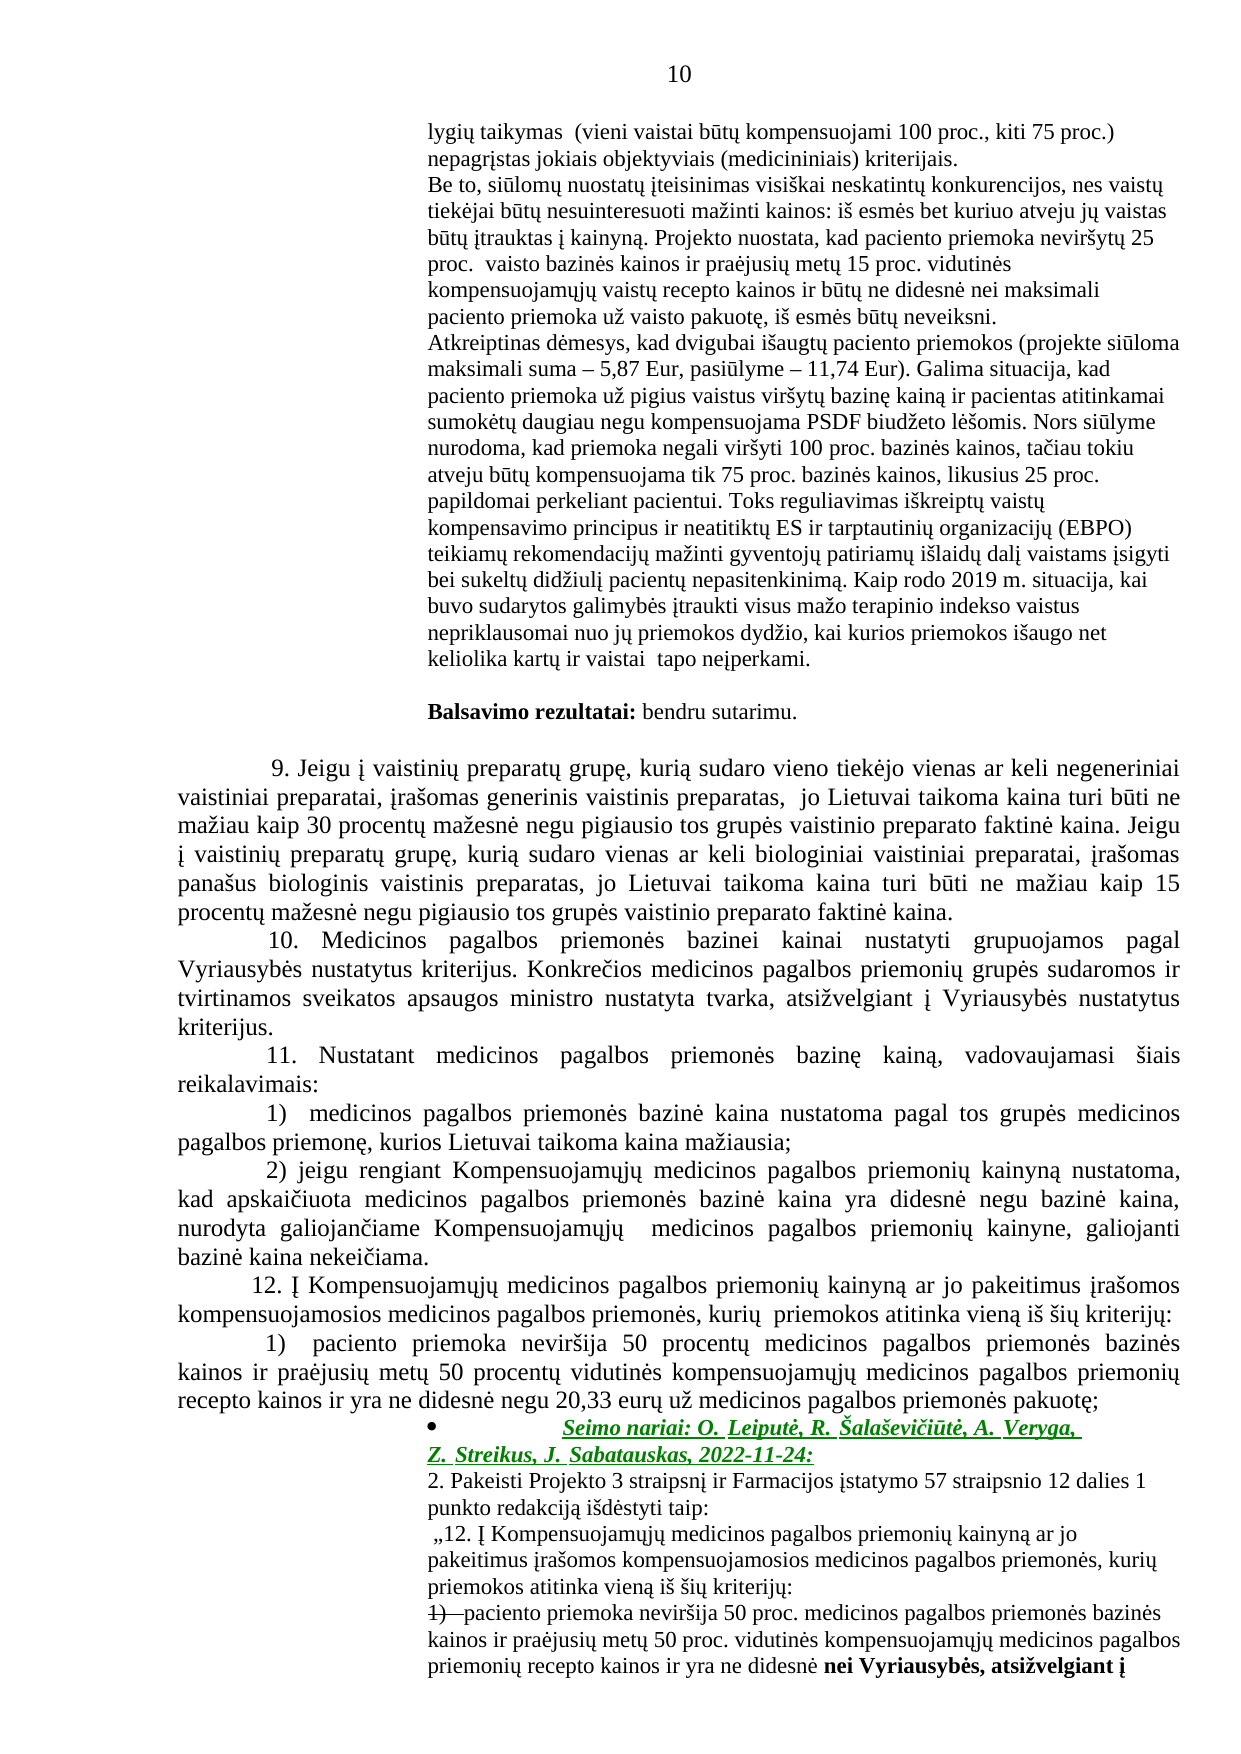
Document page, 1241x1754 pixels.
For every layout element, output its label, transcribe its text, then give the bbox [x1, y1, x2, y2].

text Atkreiptinas dėmesys, kad dvigubai išaugtų paciento priemokos (projekte siūloma maksimali suma – 5,87 Eur, pasiūlyme – 11,74 Eur). Galima situacija, kad paciento priemoka už pigius vaistus viršytų bazinę kainą ir pacientas atitinkamai sumokėtų daugiau negu kompensuojama PSDF biudžeto lėšomis. Nors siūlyme nurodoma, kad priemoka negali viršyti 100 proc. bazinės kainos, tačiau tokiu atveju būtų kompensuojama tik 75 proc. bazinės kainos, likusius 25 proc. papildomai perkeliant pacientui. Toks reguliavimas iškreiptų vaistų kompensavimo principus ir neatitiktų ES ir tarptautinių organizacijų (EBPO) teikiamų rekomendacijų mažinti gyventojų patiriamų išlaidų dalį vaistams įsigyti bei sukeltų didžiulį pacientų nepasitenkinimą. Kaip rodo 2019 m. situacija, kai buvo sudarytos galimybės įtraukti visus mažo terapinio indekso vaistus nepriklausomai nuo jų priemokos dydžio, kai kurios priemokos išaugo net keliolika kartų ir vaistai tapo neįperkami. [427, 329, 1181, 672]
text 2) jeigu rengiant Kompensuojamųjų medicinos pagalbos priemonių kainyną nustatoma, kad apskaičiuota medicinos pagalbos priemonės bazinė kaina yra didesnė negu bazinė kaina, nurodyta galiojančiame Kompensuojamųjų medicinos pagalbos priemonių kainyne, galiojanti bazinė kaina nekeičiama. [177, 1156, 1181, 1271]
text 9. Jeigu į vaistinių preparatų grupę, kurią sudaro vieno tiekėjo vienas ar keli negeneriniai vaistiniai preparatai, įrašomas generinis vaistinis preparatas, jo Lietuvai taikoma kaina turi būti ne mažiau kaip 30 procentų mažesnė negu pigiausio tos grupės vaistinio preparato faktinė kaina. Jeigu į vaistinių preparatų grupę, kurią sudaro vienas ar keli biologiniai vaistiniai preparatai, įrašomas panašus biologinis vaistinis preparatas, jo Lietuvai taikoma kaina turi būti ne mažiau kaip 15 procentų mažesnė negu pigiausio tos grupės vaistinio preparato faktinė kaina. [177, 753, 1181, 926]
text lygių taikymas (vieni vaistai būtų kompensuojami 100 proc., kiti 75 proc.) nepagrįstas jokiais objektyviais (medicininiais) kriterijais. [427, 118, 1181, 171]
text 2. Pakeisti Projekto 3 straipsnį ir Farmacijos įstatymo 57 straipsnio 12 dalies 1 punkto redakciją išdėstyti taip: [427, 1467, 1181, 1520]
text Balsavimo rezultatai: bendru sutarimu. [427, 698, 1181, 724]
text 12. Į Kompensuojamųjų medicinos pagalbos priemonių kainyną ar jo pakeitimus įrašomos kompensuojamosios medicinos pagalbos priemonės, kurių priemokos atitinka vieną iš šių kriterijų: [177, 1271, 1181, 1328]
text 1) medicinos pagalbos priemonės bazinė kaina nustatoma pagal tos grupės medicinos pagalbos priemonę, kurios Lietuvai taikoma kaina mažiausia; [177, 1098, 1181, 1156]
text 1) paciento priemoka neviršija 50 procentų medicinos pagalbos priemonės bazinės kainos ir praėjusių metų 50 procentų vidutinės kompensuojamųjų medicinos pagalbos priemonių recepto kainos ir yra ne didesnė negu 20,33 eurų už medicinos pagalbos priemonės pakuotę; [177, 1328, 1181, 1414]
list Seimo nariai: O. Leiputė, R. Šalaševičiūtė, A. Veryga, Z. Streikus, J. Sabatauskas, 2022-11-24: [427, 1414, 1181, 1467]
text Be to, siūlomų nuostatų įteisinimas visiškai neskatintų konkurencijos, nes vaistų tiekėjai būtų nesuinteresuoti mažinti kainos: iš esmės bet kuriuo atveju jų vaistas būtų įtrauktas į kainyną. Projekto nuostata, kad paciento priemoka neviršytų 25 proc. vaisto bazinės kainos ir praėjusių metų 15 proc. vidutinės kompensuojamųjų vaistų recepto kainos ir būtų ne didesnė nei maksimali paciento priemoka už vaisto pakuotę, iš esmės būtų neveiksni. [427, 171, 1181, 329]
text 1) paciento priemoka neviršija 50 proc. medicinos pagalbos priemonės bazinės kainos ir praėjusių metų 50 proc. vidutinės kompensuojamųjų medicinos pagalbos priemonių recepto kainos ir yra ne didesnė nei Vyriausybės, atsižvelgiant į [427, 1599, 1181, 1678]
text „12. Į Kompensuojamųjų medicinos pagalbos priemonių kainyną ar jo pakeitimus įrašomos kompensuojamosios medicinos pagalbos priemonės, kurių priemokos atitinka vieną iš šių kriterijų: [427, 1520, 1181, 1599]
text 11. Nustatant medicinos pagalbos priemonės bazinę kainą, vadovaujamasi šiais reikalavimais: [177, 1041, 1181, 1098]
text 10. Medicinos pagalbos priemonės bazinei kainai nustatyti grupuojamos pagal Vyriausybės nustatytus kriterijus. Konkrečios medicinos pagalbos priemonių grupės sudaromos ir tvirtinamos sveikatos apsaugos ministro nustatyta tvarka, atsižvelgiant į Vyriausybės nustatytus kriterijus. [177, 926, 1181, 1041]
